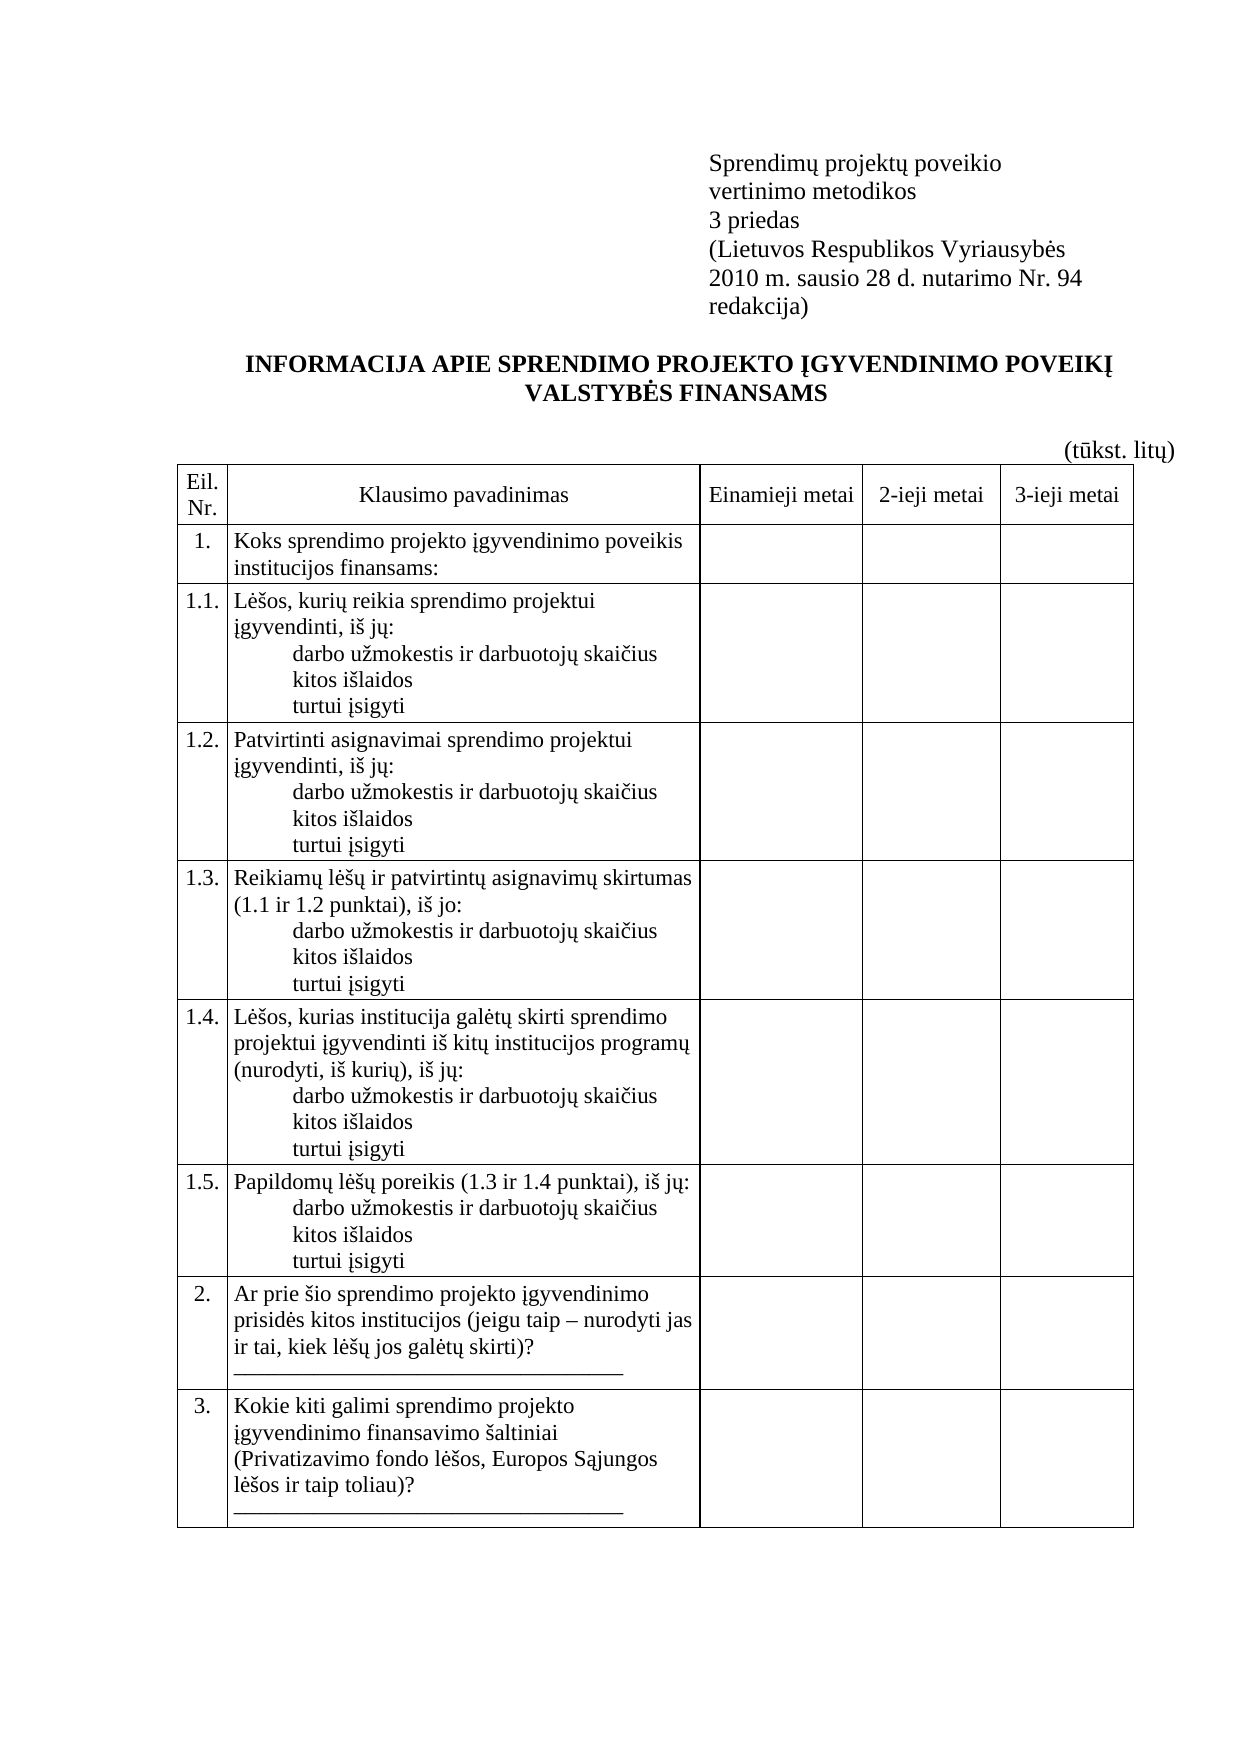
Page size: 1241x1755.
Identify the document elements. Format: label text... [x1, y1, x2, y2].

table_cell 1.5. [178, 1165, 227, 1276]
table_cell [1001, 861, 1133, 999]
text 3 priedas [177, 205, 1181, 234]
table_cell [863, 1000, 1000, 1164]
table_header 3-ieji metai [1001, 465, 1133, 523]
table_cell 1.3. [178, 861, 227, 999]
table_cell 2. [178, 1277, 227, 1388]
table_cell [701, 861, 862, 999]
table_cell [863, 1165, 1000, 1276]
text (tūkst. litų) [177, 435, 1181, 464]
table_cell [701, 723, 862, 860]
table_cell 1.2. [178, 723, 227, 860]
text redakcija) [177, 291, 1181, 320]
table_cell [1001, 584, 1133, 722]
table_cell 1.1. [178, 584, 227, 722]
text Sprendimų projektų poveikio [177, 148, 1181, 176]
table_cell [863, 861, 1000, 999]
table_cell Lėšos, kurias institucija galėtų skirti sprendimo projektui įgyvendinti iš kitų institucijos programų (nurodyti, iš kurių), iš jų: darbo užmokestis ir darbuotojų skaičius kitos išlaidos turtui įsigyti [228, 1000, 699, 1164]
table_cell Papildomų lėšų poreikis (1.3 ir 1.4 punktai), iš jų: darbo užmokestis ir darbuotojų skaičius kitos išlaidos turtui įsigyti [228, 1165, 699, 1276]
table_header 2-ieji metai [863, 465, 1000, 523]
table_cell [863, 1390, 1000, 1527]
table_cell Patvirtinti asignavimai sprendimo projektui įgyvendinti, iš jų: darbo užmokestis ir darbuotojų skaičius kitos išlaidos turtui įsigyti [228, 723, 699, 860]
table_cell Kokie kiti galimi sprendimo projekto įgyvendinimo finansavimo šaltiniai (Privatizavimo fondo lėšos, Europos Sąjungos lėšos ir taip toliau)? –––––––––––––––––––––––––––––––––– [228, 1390, 699, 1527]
table_cell [1001, 723, 1133, 860]
table_cell [701, 1390, 862, 1527]
table_cell 1.4. [178, 1000, 227, 1164]
table_cell [701, 1277, 862, 1388]
table_cell Lėšos, kurių reikia sprendimo projektui įgyvendinti, iš jų: darbo užmokestis ir darbuotojų skaičius kitos išlaidos turtui įsigyti [228, 584, 699, 722]
table_cell [1001, 525, 1133, 583]
table_cell 3. [178, 1390, 227, 1527]
table_header Eil. Nr. [178, 465, 227, 523]
table_cell [863, 584, 1000, 722]
table_cell [1001, 1165, 1133, 1276]
text 2010 m. sausio 28 d. nutarimo Nr. 94 [177, 263, 1181, 291]
text Informacija apie sprendimo projekto įgyvendinimo poveikį valstybės finansams [177, 349, 1181, 406]
table_cell [863, 1277, 1000, 1388]
table_cell [701, 525, 862, 583]
table_cell [701, 584, 862, 722]
table_cell [701, 1000, 862, 1164]
table_cell Reikiamų lėšų ir patvirtintų asignavimų skirtumas (1.1 ir 1.2 punktai), iš jo: darbo užmokestis ir darbuotojų skaičius kitos išlaidos turtui įsigyti [228, 861, 699, 999]
table_cell [863, 723, 1000, 860]
table_cell [701, 1165, 862, 1276]
table_header Einamieji metai [701, 465, 862, 523]
text (Lietuvos Respublikos Vyriausybės [177, 234, 1181, 263]
table_cell [1001, 1390, 1133, 1527]
table_cell [1001, 1277, 1133, 1388]
table_cell [863, 525, 1000, 583]
table_header Klausimo pavadinimas [228, 465, 699, 523]
text vertinimo metodikos [177, 176, 1181, 205]
table_cell Koks sprendimo projekto įgyvendinimo poveikis institucijos finansams: [228, 525, 699, 583]
table_cell [1001, 1000, 1133, 1164]
table_cell Ar prie šio sprendimo projekto įgyvendinimo prisidės kitos institucijos (jeigu taip – nurodyti jas ir tai, kiek lėšų jos galėtų skirti)? –––––––––––––––––––––––––––––––––– [228, 1277, 699, 1388]
table_cell 1. [178, 525, 227, 583]
